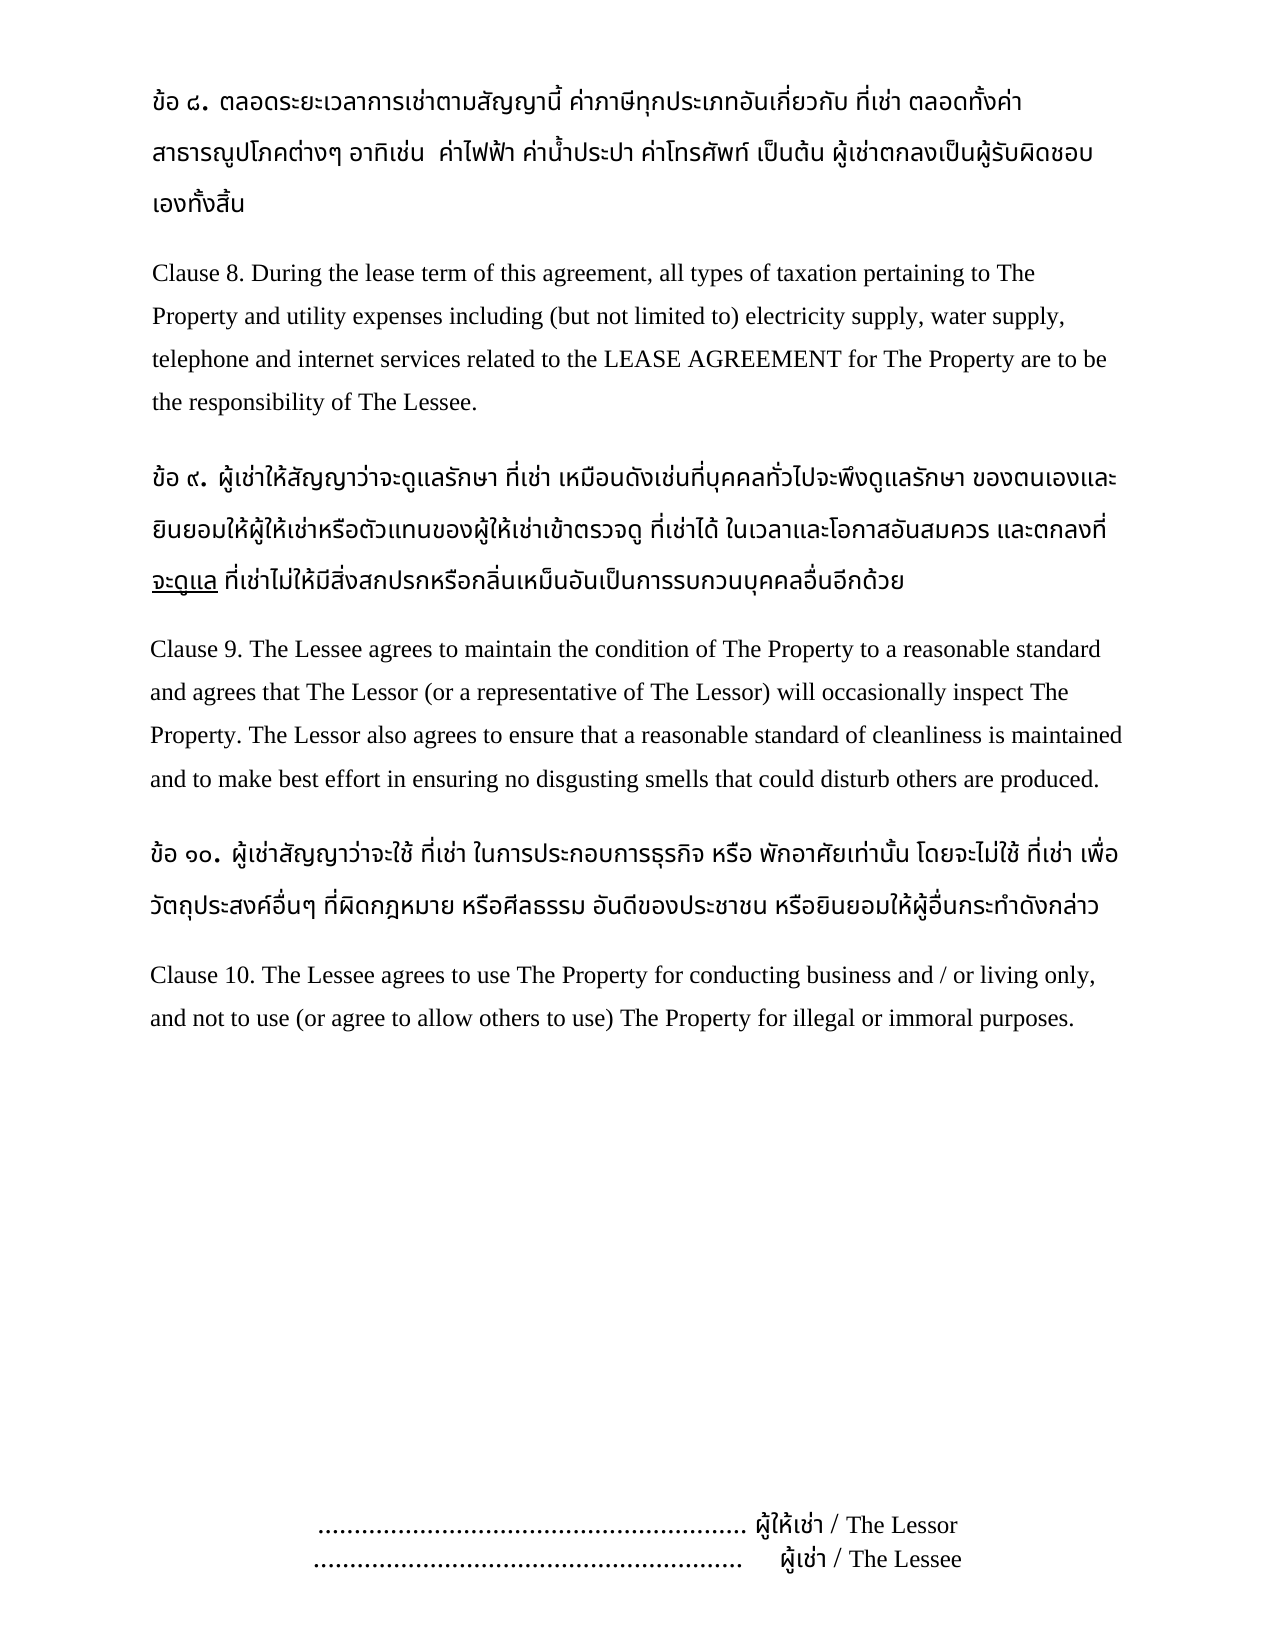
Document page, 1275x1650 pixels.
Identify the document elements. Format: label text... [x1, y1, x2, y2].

text ข้อ ๑๐. ผู้เช่าสัญญาว่าจะใช้ ที่เช่า ในการประกอบการธุรกิจ หรือ พักอาศัยเท่านั้น โดยจะไม่ใช้ ที่เช่า เพื่อวัตถุประสงค์อื่นๆ ที่ผิดกฎหมาย หรือศีลธรรม อันดีของประชาชน หรือยินยอมให้ผู้อื่นกระทำดังกล่าว [150, 828, 1125, 922]
text Clause 8. During the lease term of this agreement, all types of taxation pertaining to The Property and utility expenses including (but not limited to) electricity supply, water supply, telephone and internet services related to the LEASE AGREEMENT for The Property are to be the responsibility of The Lessee. [152, 258, 1125, 416]
text ข้อ ๘. ตลอดระยะเวลาการเช่าตามสัญญานี้ ค่าภาษีทุกประเภทอันเกี่ยวกับ ที่เช่า ตลอดทั้งค่าสาธารณูปโภคต่างๆ อาทิเช่น ค่าไฟฟ้า ค่าน้ำประปา ค่าโทรศัพท์ เป็นต้น ผู้เช่าตกลงเป็นผู้รับผิดชอบเองทั้งสิ้น [152, 75, 1125, 220]
text Clause 9. The Lessee agrees to maintain the condition of The Property to a reasonable standard and agrees that The Lessor (or a representative of The Lessor) will occasionally inspect The Property. The Lessor also agrees to ensure that a reasonable standard of cleanliness is maintained and to make best effort in ensuring no disgusting smells that could disturb others are produced. [150, 634, 1125, 792]
text Clause 10. The Lessee agrees to use The Property for conducting business and / or living only, and not to use (or agree to allow others to use) The Property for illegal or immoral purposes. [150, 960, 1123, 1032]
text ข้อ ๙. ผู้เช่าให้สัญญาว่าจะดูแลรักษา ที่เช่า เหมือนดังเช่นที่บุคคลทั่วไปจะพึงดูแลรักษา ของตนเองและยินยอมให้ผู้ให้เช่าหรือตัวแทนของผู้ให้เช่าเข้าตรวจดู ที่เช่าได้ ในเวลาและโอกาสอันสมควร และตกลงที่จะดูแล ที่เช่าไม่ให้มีสิ่งสกปรกหรือกลิ่นเหม็นอันเป็นการรบกวนบุคคลอื่นอีกด้วย [152, 451, 1125, 597]
